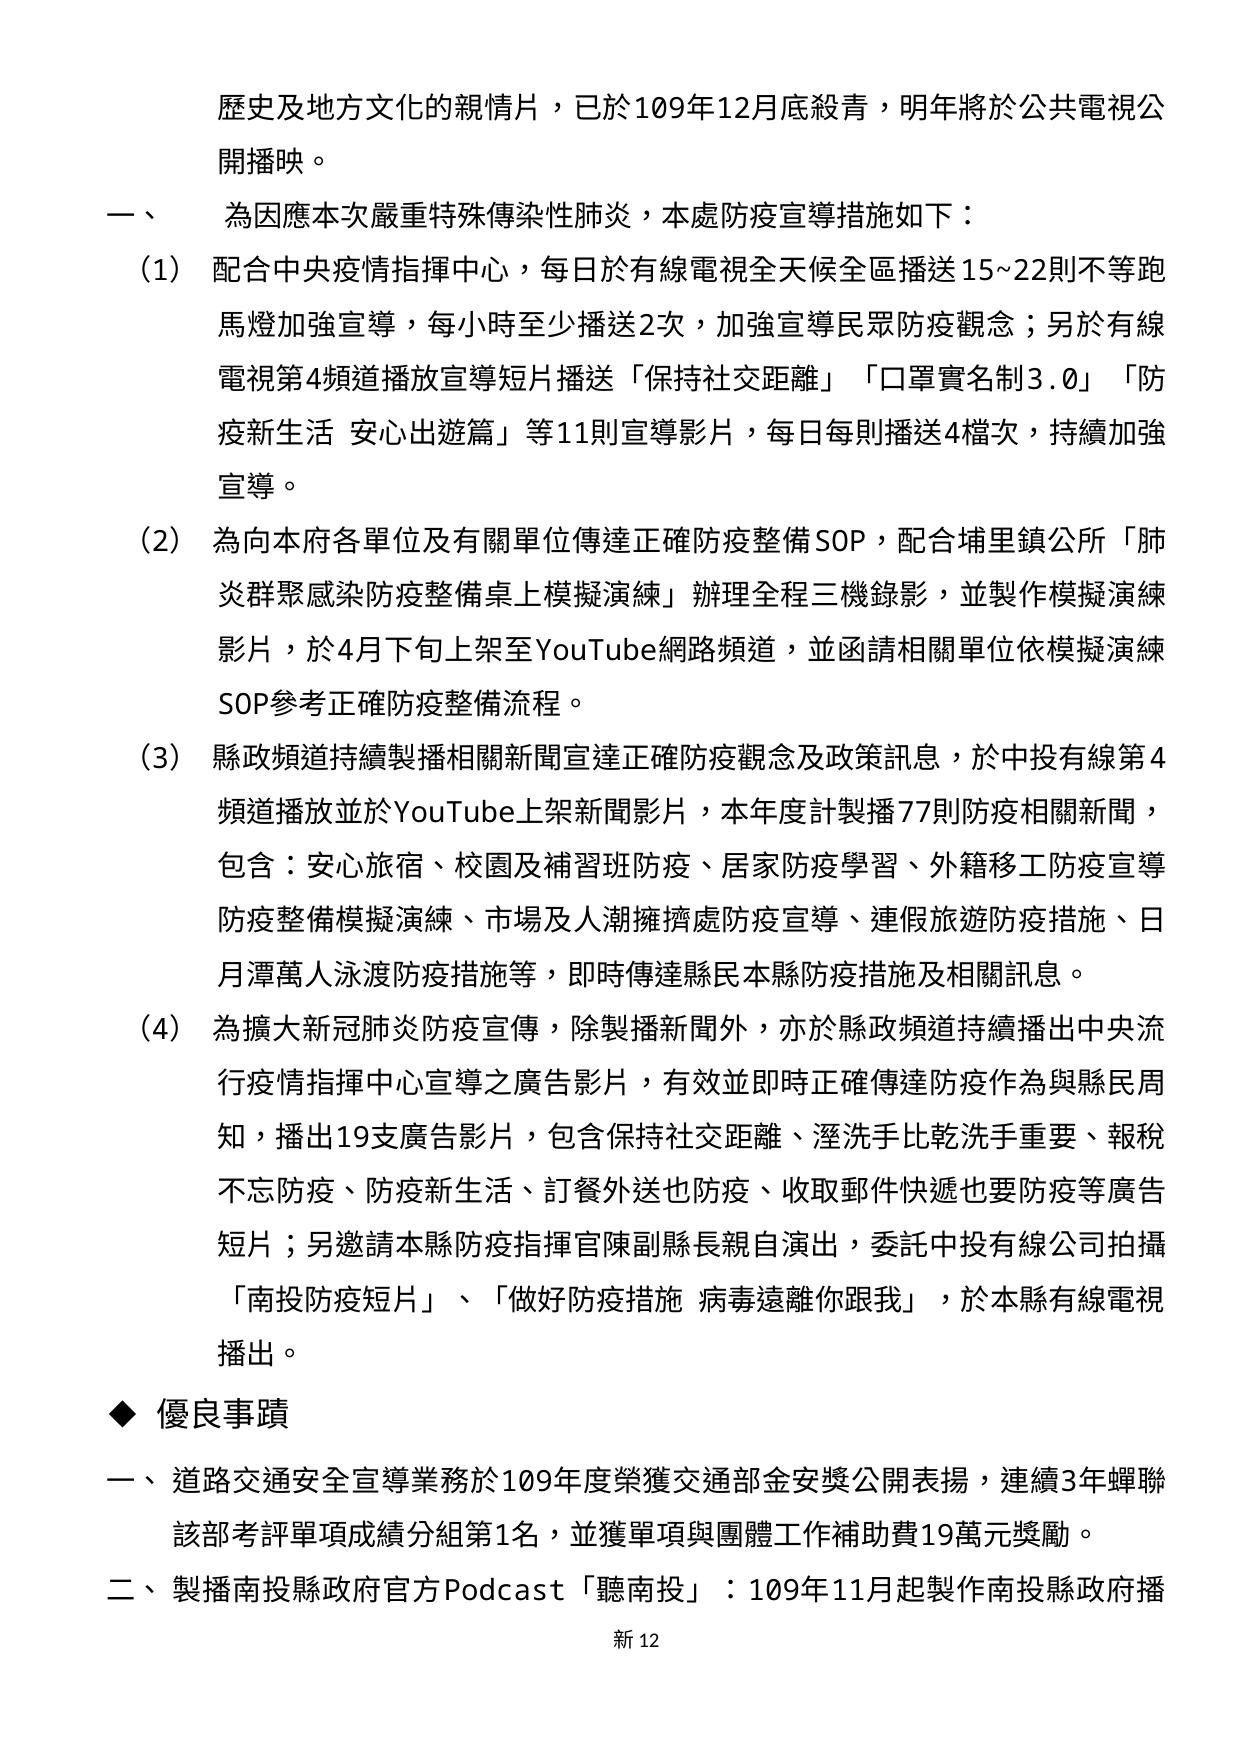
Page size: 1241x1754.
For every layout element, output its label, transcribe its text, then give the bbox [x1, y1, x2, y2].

list 歷史及地方文化的親情片，已於109年12月底殺青，明年將於公共電視公開播映。 [122, 75, 1167, 183]
list 為擴大新冠肺炎防疫宣傳，除製播新聞外，亦於縣政頻道持續播出中央流行疫情指揮中心宣導之廣告影片，有效並即時正確傳達防疫作為與縣民周知，播出19支廣告影片，包含保持社交距離、溼洗手比乾洗手重要、報稅不忘防疫、防疫新生活、訂餐外送也防疫、收取郵件快遞也要防疫等廣告短片；另邀請本縣防疫指揮官陳副縣長親自演出，委託中投有線公司拍攝「南投防疫短片」、「做好防疫措施 病毒遠離你跟我」，於本縣有線電視播出。 [122, 996, 1167, 1375]
list 配合中央疫情指揮中心，每日於有線電視全天候全區播送15~22則不等跑馬燈加強宣導，每小時至少播送2次，加強宣導民眾防疫觀念；另於有線電視第4頻道播放宣導短片播送「保持社交距離」「口罩實名制3.0」「防疫新生活 安心出遊篇」等11則宣導影片，每日每則播送4檔次，持續加強宣導。 [122, 237, 1167, 508]
list 為因應本次嚴重特殊傳染性肺炎，本處防疫宣導措施如下： [106, 183, 1167, 237]
list 為向本府各單位及有關單位傳達正確防疫整備SOP，配合埔里鎮公所「肺炎群聚感染防疫整備桌上模擬演練」辦理全程三機錄影，並製作模擬演練影片，於4月下旬上架至YouTube網路頻道，並函請相關單位依模擬演練SOP參考正確防疫整備流程。 [122, 508, 1167, 725]
list 優良事蹟 [106, 1387, 1167, 1436]
list 道路交通安全宣導業務於109年度榮獲交通部金安獎公開表揚，連續3年蟬聯該部考評單項成績分組第1名，並獲單項與團體工作補助費19萬元獎勵。 [106, 1448, 1167, 1557]
list 縣政頻道持續製播相關新聞宣達正確防疫觀念及政策訊息，於中投有線第4頻道播放並於YouTube上架新聞影片，本年度計製播77則防疫相關新聞，包含：安心旅宿、校園及補習班防疫、居家防疫學習、外籍移工防疫宣導、防疫整備模擬演練、市場及人潮擁擠處防疫宣導、連假旅遊防疫措施、日月潭萬人泳渡防疫措施等，即時傳達縣民本縣防疫措施及相關訊息。 [122, 725, 1167, 996]
list 製播南投縣政府官方Podcast「聽南投」：109年11月起製作南投縣政府播 [106, 1557, 1167, 1611]
